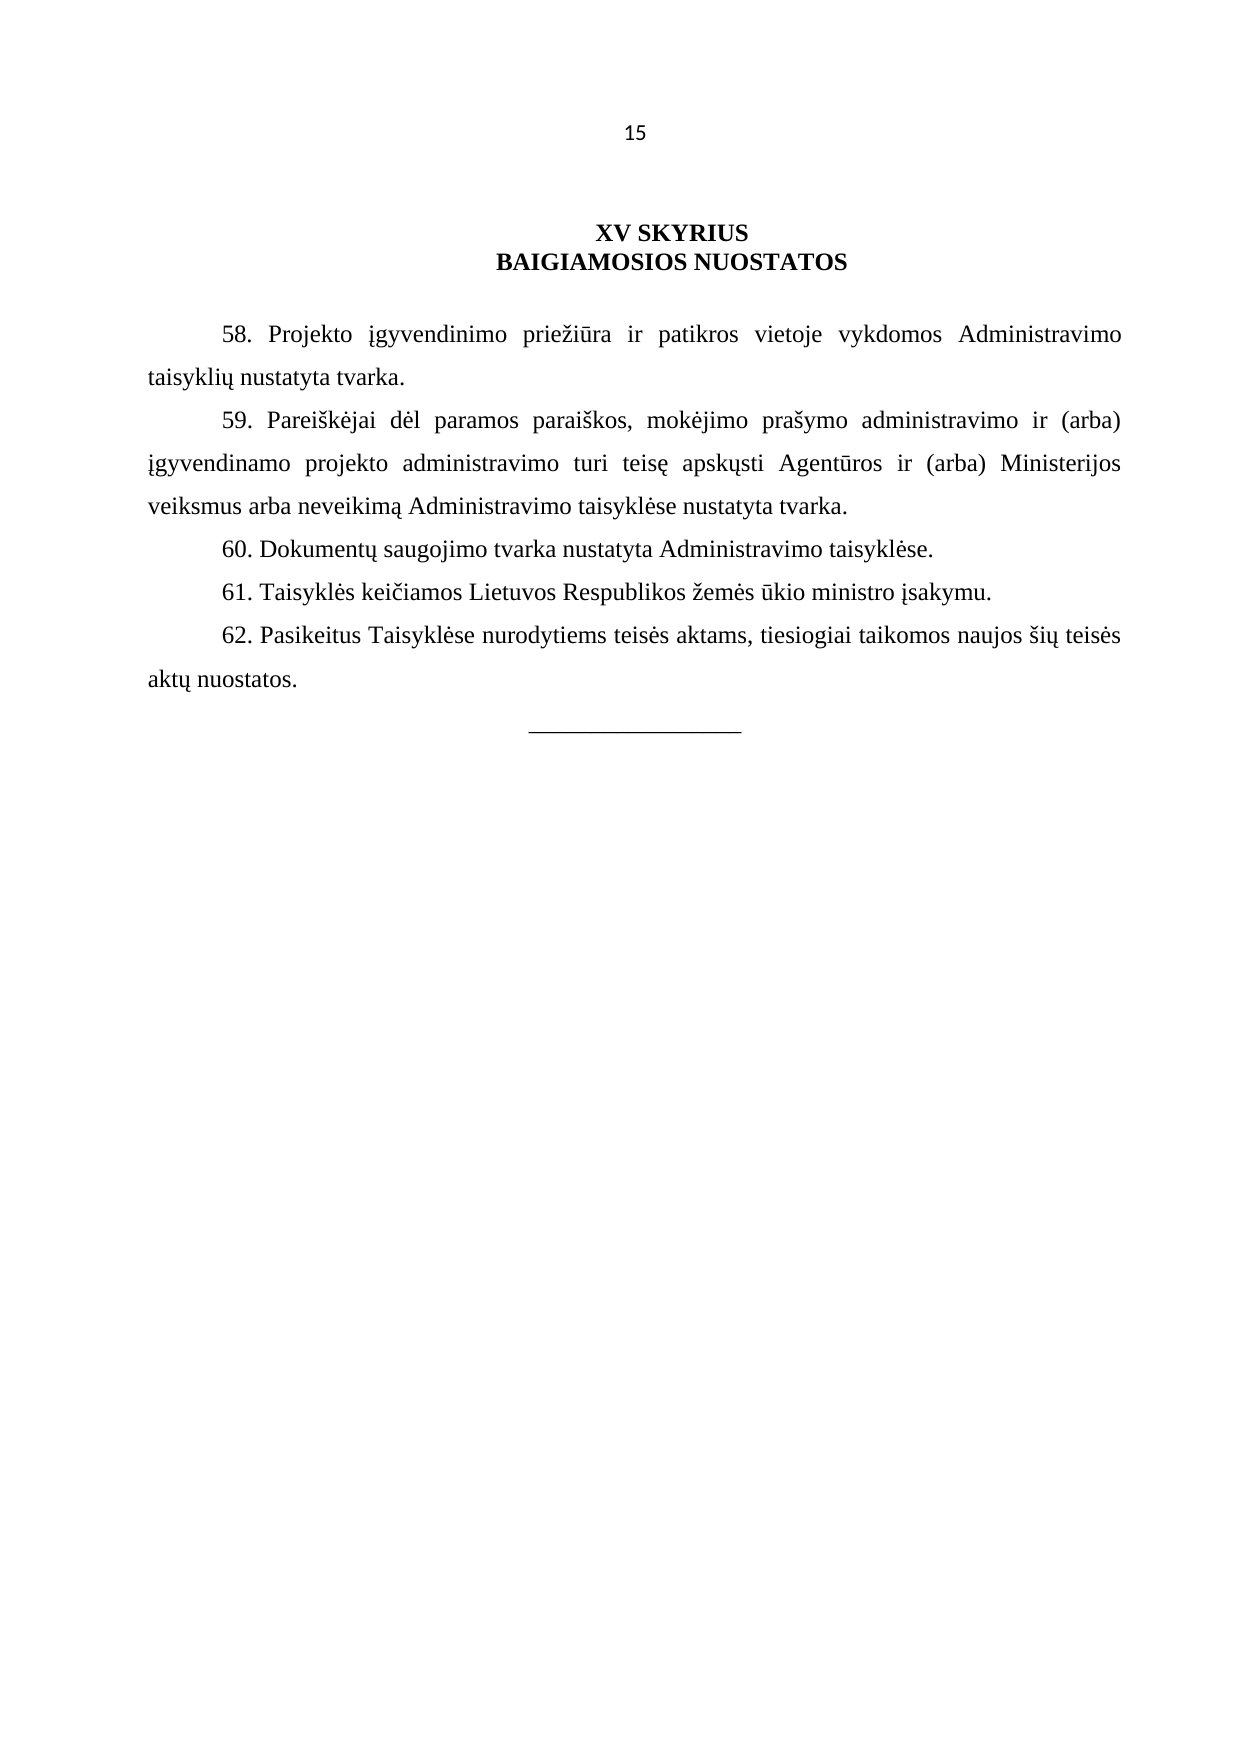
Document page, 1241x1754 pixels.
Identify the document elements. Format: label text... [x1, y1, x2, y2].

text 60. Dokumentų saugojimo tvarka nustatyta Administravimo taisyklėse. [148, 534, 1122, 563]
text BAIGIAMOSIOS NUOSTATOS [148, 247, 1122, 276]
text _________________ [148, 707, 1122, 736]
text 59. Pareiškėjai dėl paramos paraiškos, mokėjimo prašymo administravimo ir (arba) įgyvendinamo projekto administravimo turi teisę apskųsti Agentūros ir (arba) Ministerijos veiksmus arba neveikimą Administravimo taisyklėse nustatyta tvarka. [148, 405, 1122, 520]
text 61. Taisyklės keičiamos Lietuvos Respublikos žemės ūkio ministro įsakymu. [148, 577, 1122, 606]
text 58. Projekto įgyvendinimo priežiūra ir patikros vietoje vykdomos Administravimo taisyklių nustatyta tvarka. [148, 319, 1122, 391]
text XV SKYRIUS [148, 218, 1122, 247]
text 62. Pasikeitus Taisyklėse nurodytiems teisės aktams, tiesiogiai taikomos naujos šių teisės aktų nuostatos. [148, 621, 1122, 692]
